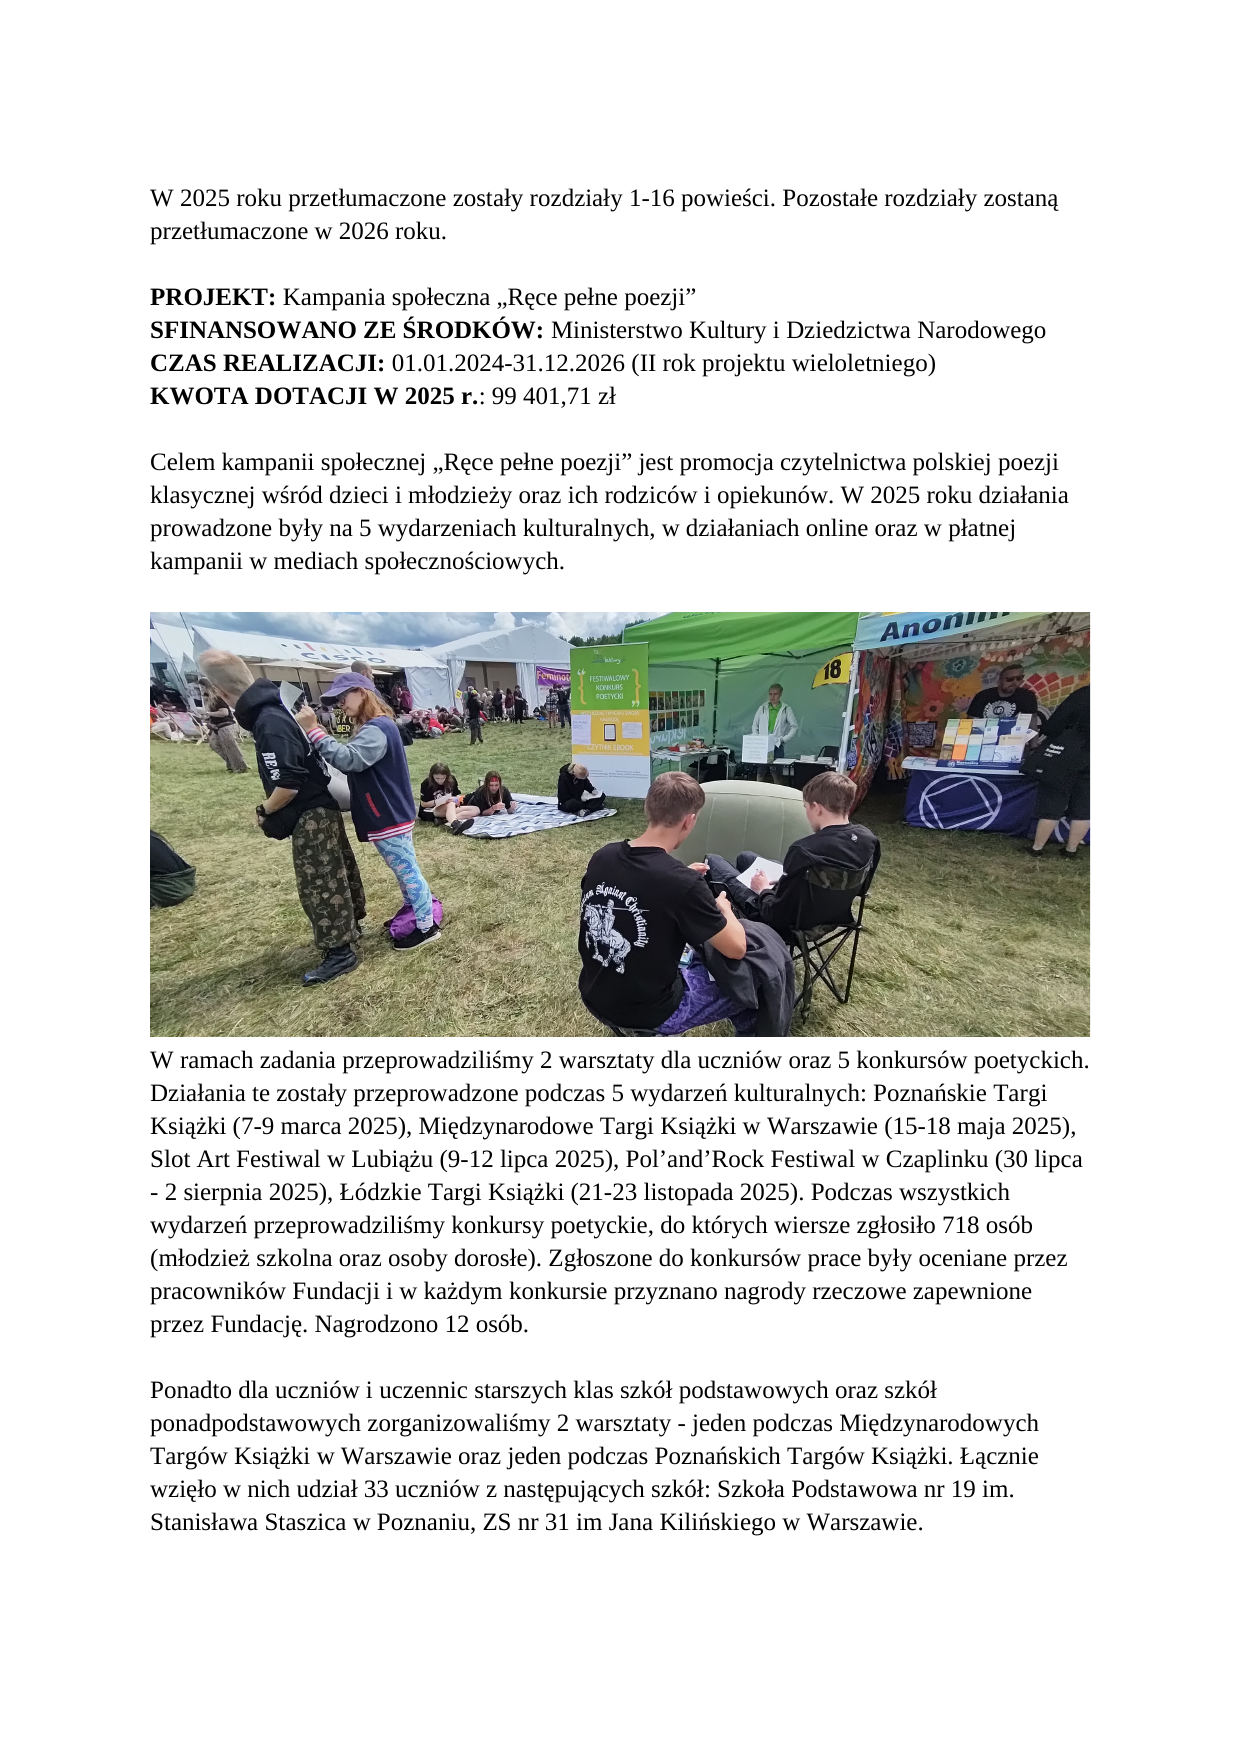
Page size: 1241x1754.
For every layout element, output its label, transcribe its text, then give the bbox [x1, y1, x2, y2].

text Celem kampanii społecznej „Ręce pełne poezji” jest promocja czytelnictwa polskiej poezji klasycznej wśród dzieci i młodzieży oraz ich rodziców i opiekunów. W 2025 roku działania prowadzone były na 5 wydarzeniach kulturalnych, w działaniach online oraz w płatnej kampanii w mediach społecznościowych. [150, 447, 1090, 575]
text CZAS REALIZACJI: 01.01.2024-31.12.2026 (II rok projektu wieloletniego) [150, 348, 1090, 377]
text W 2025 roku przetłumaczone zostały rozdziały 1-16 powieści. Pozostałe rozdziały zostaną przetłumaczone w 2026 roku. [150, 183, 1090, 245]
text Ponadto dla uczniów i uczennic starszych klas szkół podstawowych oraz szkół ponadpodstawowych zorganizowaliśmy 2 warsztaty - jeden podczas Międzynarodowych Targów Książki w Warszawie oraz jeden podczas Poznańskich Targów Książki. Łącznie wzięło w nich udział 33 uczniów z następujących szkół: Szkoła Podstawowa nr 19 im. Stanisława Staszica w Poznaniu, ZS nr 31 im Jana Kilińskiego w Warszawie. [150, 1375, 1090, 1536]
text SFINANSOWANO ZE ŚRODKÓW: Ministerstwo Kultury i Dziedzictwa Narodowego [150, 315, 1090, 344]
text W ramach zadania przeprowadziliśmy 2 warsztaty dla uczniów oraz 5 konkursów poetyckich. Działania te zostały przeprowadzone podczas 5 wydarzeń kulturalnych: Poznańskie Targi Książki (7-9 marca 2025), Międzynarodowe Targi Książki w Warszawie (15-18 maja 2025), Slot Art Festiwal w Lubiążu (9-12 lipca 2025), Pol’and’Rock Festiwal w Czaplinku (30 lipca - 2 sierpnia 2025), Łódzkie Targi Książki (21-23 listopada 2025). Podczas wszystkich wydarzeń przeprowadziliśmy konkursy poetyckie, do których wiersze zgłosiło 718 osób (młodzież szkolna oraz osoby dorosłe). Zgłoszone do konkursów prace były oceniane przez pracowników Fundacji i w każdym konkursie przyznano nagrody rzeczowe zapewnione przez Fundację. Nagrodzono 12 osób. [150, 1037, 1090, 1338]
picture [150, 612, 1091, 1037]
text KWOTA DOTACJI W 2025 r.: 99 401,71 zł [150, 381, 1090, 410]
text PROJEKT: Kampania społeczna „Ręce pełne poezji” [150, 282, 1090, 311]
